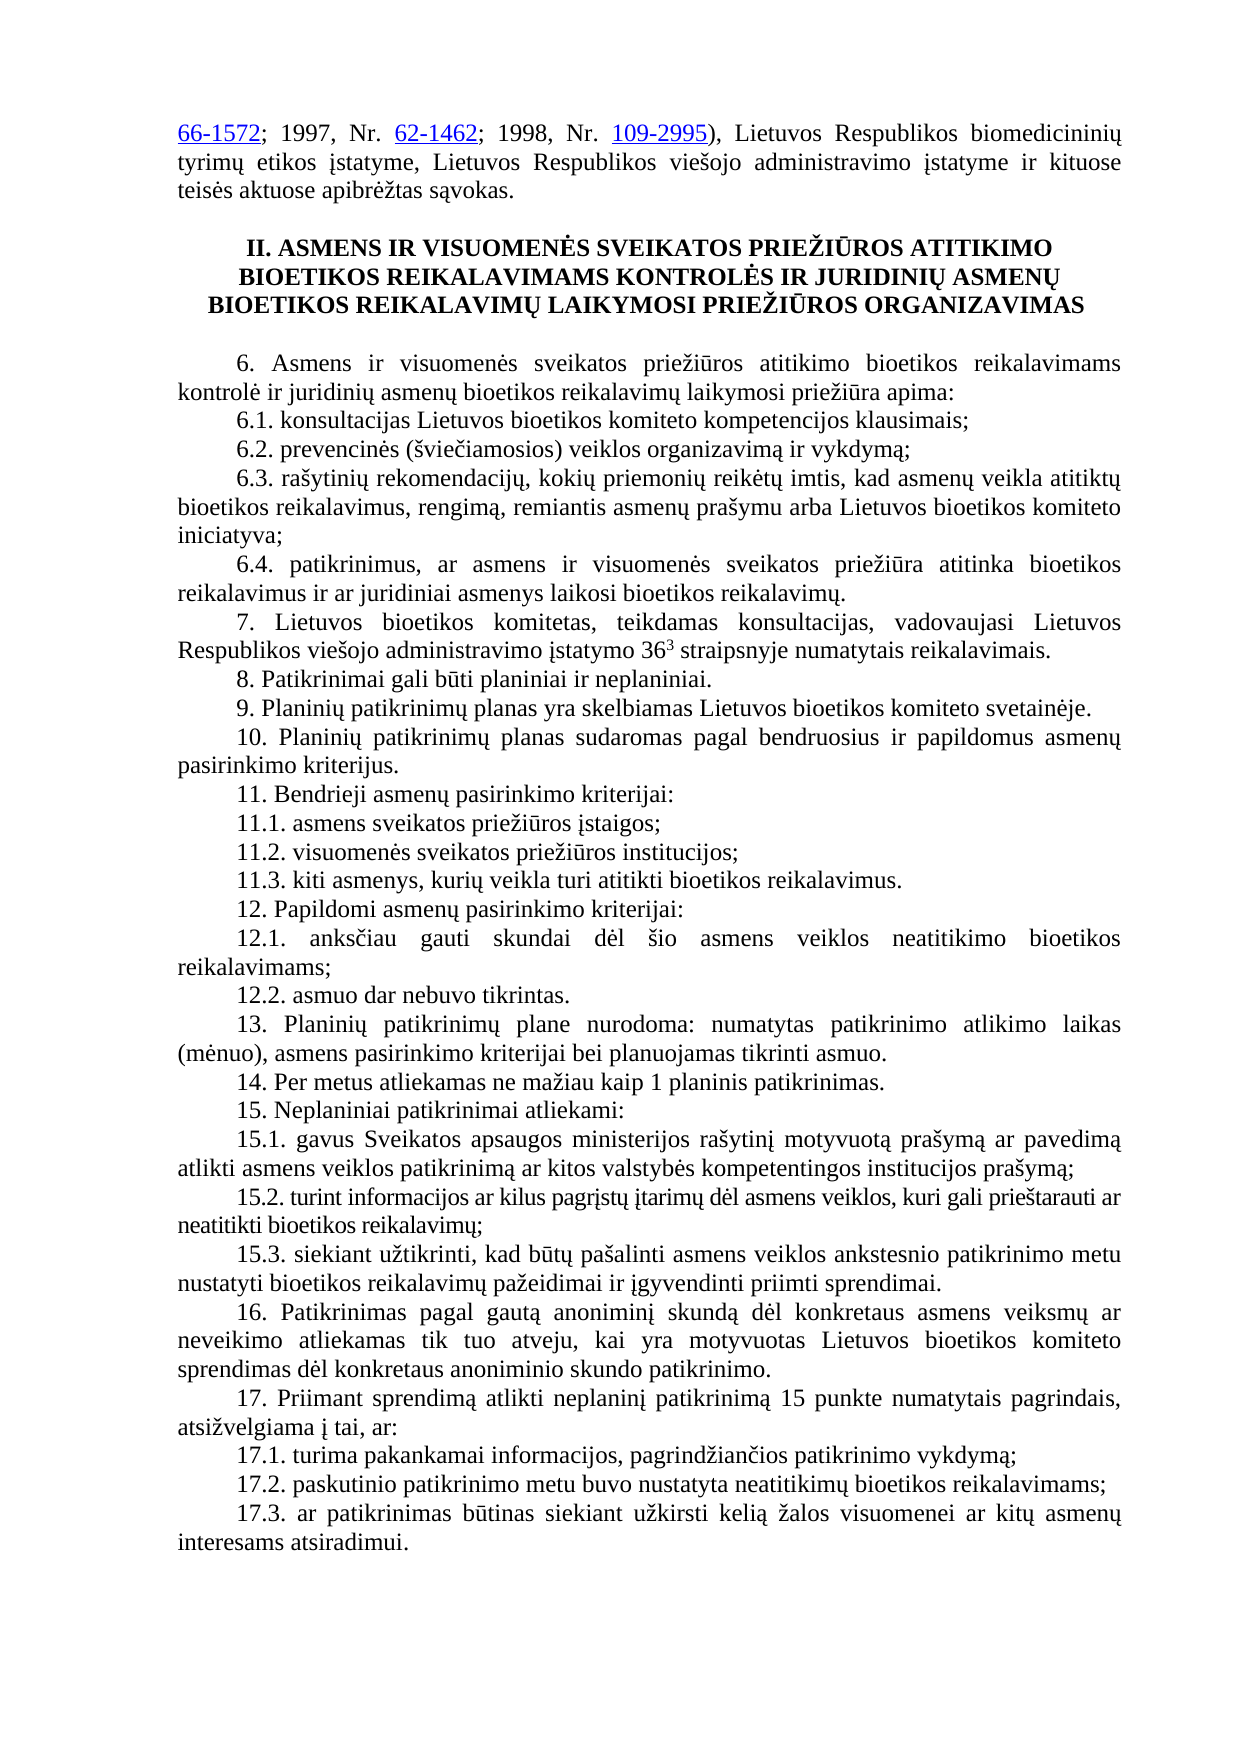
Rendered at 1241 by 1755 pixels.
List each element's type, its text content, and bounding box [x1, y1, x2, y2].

text 17.3. ar patikrinimas būtinas siekiant užkirsti kelią žalos visuomenei ar kitų asmenų interesams atsiradimui. [177, 1498, 1122, 1556]
text 14. Per metus atliekamas ne mažiau kaip 1 planinis patikrinimas. [177, 1067, 1122, 1096]
text 6.4. patikrinimus, ar asmens ir visuomenės sveikatos priežiūra atitinka bioetikos reikalavimus ir ar juridiniai asmenys laikosi bioetikos reikalavimų. [177, 549, 1122, 607]
text 15. Neplaniniai patikrinimai atliekami: [177, 1096, 1122, 1124]
text 17.2. paskutinio patikrinimo metu buvo nustatyta neatitikimų bioetikos reikalavimams; [177, 1469, 1122, 1498]
text 13. Planinių patikrinimų plane nurodoma: numatytas patikrinimo atlikimo laikas (mėnuo), asmens pasirinkimo kriterijai bei planuojamas tikrinti asmuo. [177, 1009, 1122, 1067]
text 15.2. turint informacijos ar kilus pagrįstų įtarimų dėl asmens veiklos, kuri gali prieštarauti ar neatitikti bioetikos reikalavimų; [177, 1182, 1122, 1239]
text 12.1. anksčiau gauti skundai dėl šio asmens veiklos neatitikimo bioetikos reikalavimams; [177, 923, 1122, 981]
text 11.1. asmens sveikatos priežiūros įstaigos; [177, 808, 1122, 837]
text 12.2. asmuo dar nebuvo tikrintas. [177, 981, 1122, 1009]
text 12. Papildomi asmenų pasirinkimo kriterijai: [177, 894, 1122, 923]
text 11. Bendrieji asmenų pasirinkimo kriterijai: [177, 779, 1122, 808]
text 17. Priimant sprendimą atlikti neplaninį patikrinimą 15 punkte numatytais pagrindais, atsižvelgiama į tai, ar: [177, 1383, 1122, 1441]
text 10. Planinių patikrinimų planas sudaromas pagal bendruosius ir papildomus asmenų pasirinkimo kriterijus. [177, 722, 1122, 779]
text 15.3. siekiant užtikrinti, kad būtų pašalinti asmens veiklos ankstesnio patikrinimo metu nustatyti bioetikos reikalavimų pažeidimai ir įgyvendinti priimti sprendimai. [177, 1239, 1122, 1297]
text 16. Patikrinimas pagal gautą anoniminį skundą dėl konkretaus asmens veiksmų ar neveikimo atliekamas tik tuo atveju, kai yra motyvuotas Lietuvos bioetikos komiteto sprendimas dėl konkretaus anoniminio skundo patikrinimo. [177, 1297, 1122, 1383]
text 11.2. visuomenės sveikatos priežiūros institucijos; [177, 837, 1122, 866]
text 9. Planinių patikrinimų planas yra skelbiamas Lietuvos bioetikos komiteto svetainėje. [177, 693, 1122, 722]
text 6.1. konsultacijas Lietuvos bioetikos komiteto kompetencijos klausimais; [177, 406, 1122, 434]
text II. ASMENS IR VISUOMENĖS SVEIKATOS PRIEŽIŪROS ATITIKIMO BIOETIKOS REIKALAVIMAMS kontrolės IR JURIDINIŲ ASMENŲ BIOETIKOS REIKALAVIMŲ LAIKYMOSI priežiūros ORGANIZAVIMAS [177, 233, 1122, 319]
text 17.1. turima pakankamai informacijos, pagrindžiančios patikrinimo vykdymą; [177, 1441, 1122, 1469]
text 7. Lietuvos bioetikos komitetas, teikdamas konsultacijas, vadovaujasi Lietuvos Respublikos viešojo administravimo įstatymo 363 straipsnyje numatytais reikalavimais. [177, 607, 1122, 664]
text 6.3. rašytinių rekomendacijų, kokių priemonių reikėtų imtis, kad asmenų veikla atitiktų bioetikos reikalavimus, rengimą, remiantis asmenų prašymu arba Lietuvos bioetikos komiteto iniciatyva; [177, 463, 1122, 549]
text 15.1. gavus Sveikatos apsaugos ministerijos rašytinį motyvuotą prašymą ar pavedimą atlikti asmens veiklos patikrinimą ar kitos valstybės kompetentingos institucijos prašymą; [177, 1124, 1122, 1182]
text 8. Patikrinimai gali būti planiniai ir neplaniniai. [177, 664, 1122, 693]
text 11.3. kiti asmenys, kurių veikla turi atitikti bioetikos reikalavimus. [177, 866, 1122, 894]
text 6. Asmens ir visuomenės sveikatos priežiūros atitikimo bioetikos reikalavimams kontrolė ir juridinių asmenų bioetikos reikalavimų laikymosi priežiūra apima: [177, 348, 1122, 406]
text 6.2. prevencinės (šviečiamosios) veiklos organizavimą ir vykdymą; [177, 434, 1122, 463]
text 66-1572; 1997, Nr. 62-1462; 1998, Nr. 109-2995), Lietuvos Respublikos biomedicininių tyrimų etikos įstatyme, Lietuvos Respublikos viešojo administravimo įstatyme ir kituose teisės aktuose apibrėžtas sąvokas. [177, 118, 1122, 204]
